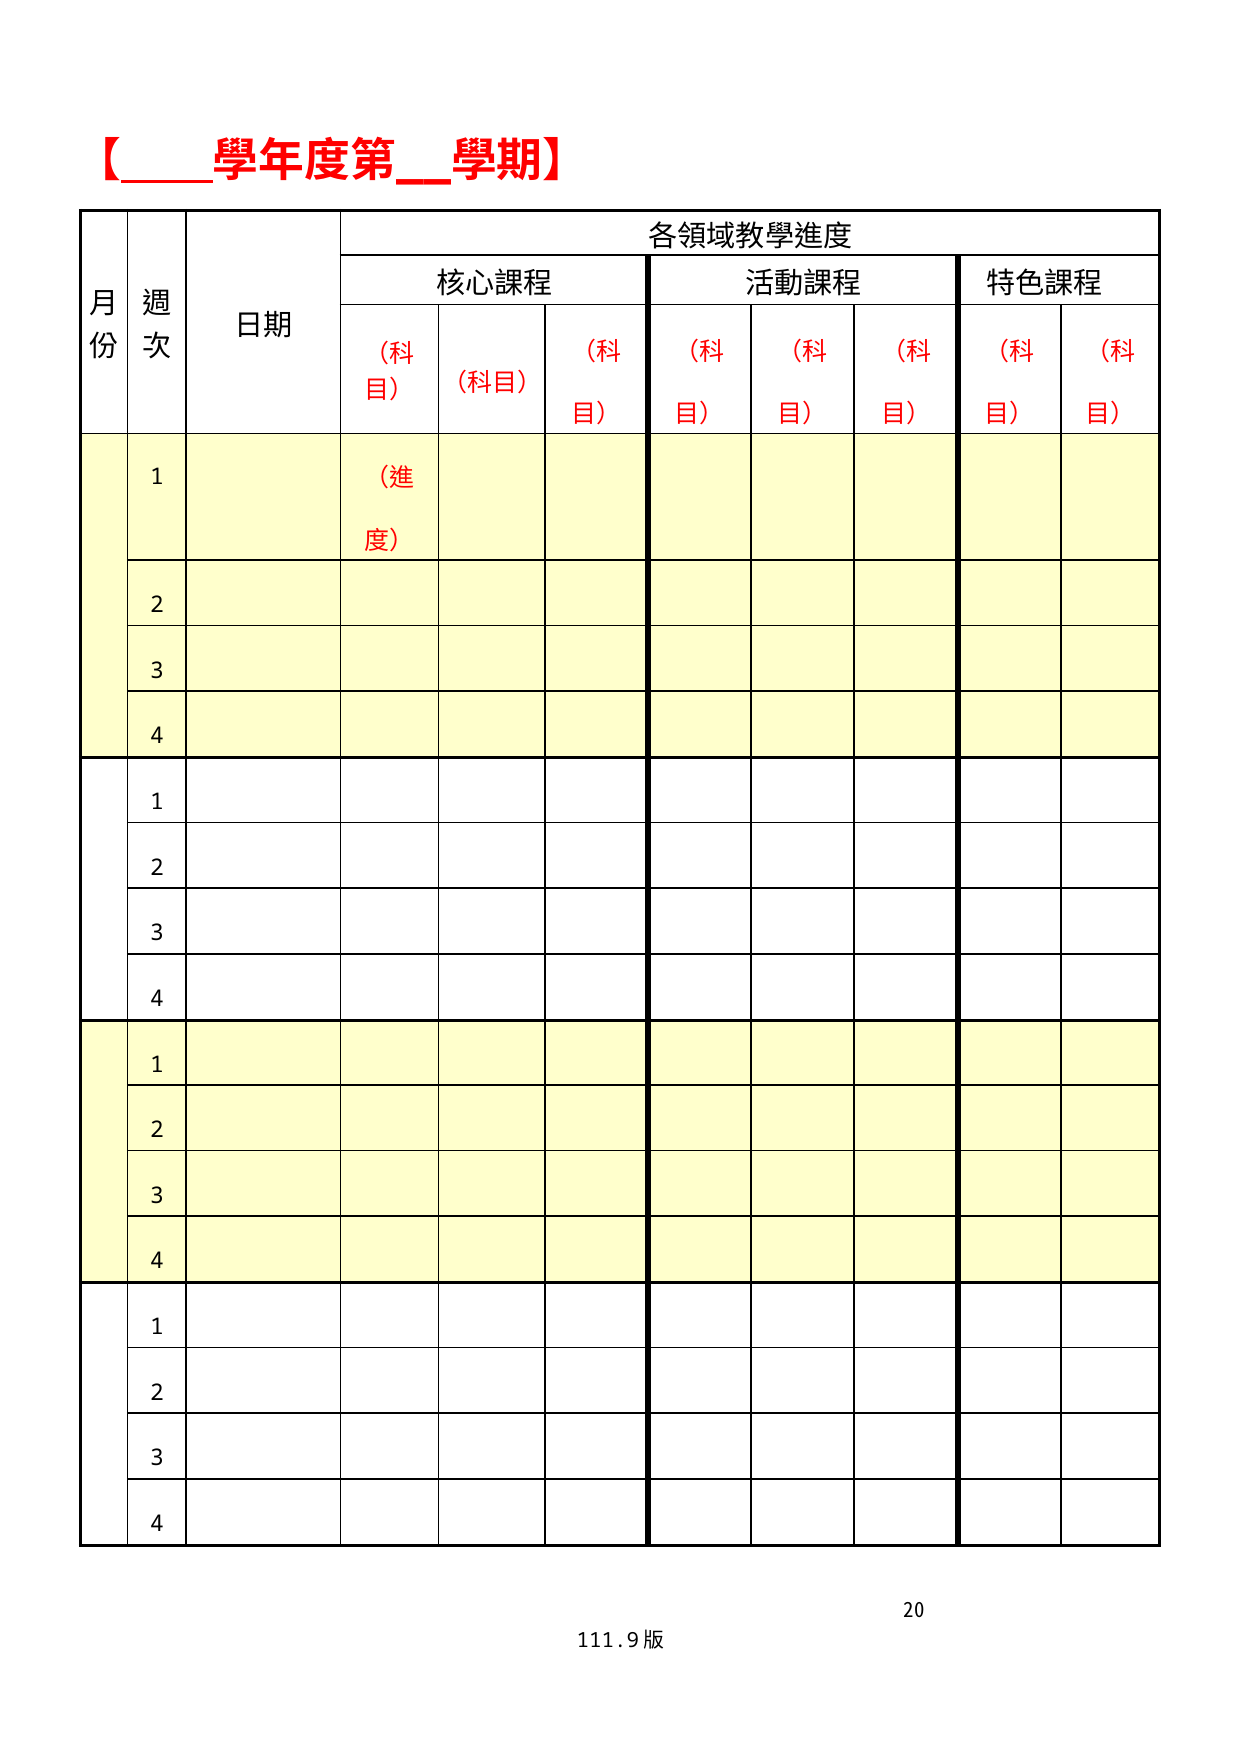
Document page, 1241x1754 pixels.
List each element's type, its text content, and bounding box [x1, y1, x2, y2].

table_cell [855, 1151, 955, 1215]
table_cell [961, 759, 1060, 822]
table_cell [1062, 1414, 1158, 1478]
table_cell [546, 1480, 645, 1543]
table_cell [855, 1414, 955, 1478]
subtitle 【 學年度第__學期】 [75, 84, 1165, 209]
table_cell [439, 1348, 544, 1412]
table_cell [546, 759, 645, 822]
table_cell [651, 759, 750, 822]
table_cell [855, 889, 955, 953]
table_cell [1062, 1151, 1158, 1215]
table_cell [439, 1284, 544, 1347]
table_cell [752, 889, 853, 953]
table_cell [439, 889, 544, 953]
table_cell [651, 1086, 750, 1150]
table_cell [855, 955, 955, 1018]
table_cell 特色課程 [961, 256, 1158, 304]
table_cell [651, 561, 750, 625]
table_cell [546, 1348, 645, 1412]
table_cell [651, 823, 750, 887]
table_cell 1 [128, 1022, 185, 1084]
table_cell 3 [128, 1414, 185, 1478]
table_cell [961, 1414, 1060, 1478]
table_cell [187, 1086, 340, 1150]
table_cell [187, 1480, 340, 1543]
table_cell [546, 1414, 645, 1478]
table_cell 4 [128, 1217, 185, 1281]
table_cell [855, 626, 955, 690]
table_cell 3 [128, 889, 185, 953]
table_cell [1062, 1480, 1158, 1543]
table_cell [341, 626, 438, 690]
table_cell [752, 1217, 853, 1281]
table_cell [546, 823, 645, 887]
table_cell [1062, 561, 1158, 625]
table_cell [341, 1151, 438, 1215]
table_cell 4 [128, 1480, 185, 1543]
table_cell [341, 1414, 438, 1478]
table_cell [341, 1284, 438, 1347]
table_cell 3 [128, 1151, 185, 1215]
table_cell [546, 434, 645, 559]
table_cell [546, 1151, 645, 1215]
table_cell [341, 561, 438, 625]
table_cell [752, 561, 853, 625]
table_cell [187, 1348, 340, 1412]
table_cell [546, 1022, 645, 1084]
table_cell [1062, 1086, 1158, 1150]
table_cell （科目） [651, 305, 750, 432]
table_cell [546, 1086, 645, 1150]
table_cell [752, 955, 853, 1018]
table_cell [855, 1284, 955, 1347]
table_cell [1062, 1217, 1158, 1281]
table_cell 核心課程 [341, 256, 645, 304]
table_cell [439, 955, 544, 1018]
table_cell [855, 1348, 955, 1412]
table_cell [341, 889, 438, 953]
table_cell [187, 434, 340, 559]
table_cell [752, 1414, 853, 1478]
table_cell [1062, 955, 1158, 1018]
table_cell [439, 1086, 544, 1150]
table_cell [439, 823, 544, 887]
table_cell 2 [128, 1086, 185, 1150]
table_cell [855, 561, 955, 625]
table_cell [187, 1217, 340, 1281]
table_header 月份 [82, 212, 127, 432]
table_cell [439, 1217, 544, 1281]
table_cell [341, 823, 438, 887]
table_cell 4 [128, 692, 185, 756]
table_cell [439, 759, 544, 822]
table_cell [651, 1022, 750, 1084]
table_cell [855, 759, 955, 822]
table_cell [752, 1348, 853, 1412]
table_cell （科目） [546, 305, 645, 432]
table_cell [439, 1151, 544, 1215]
table_cell [752, 823, 853, 887]
table_cell （科目） [961, 305, 1060, 432]
table_cell （進度） [341, 434, 438, 559]
table_cell [961, 1284, 1060, 1347]
table_cell [1062, 434, 1158, 559]
table_header 各領域教學進度 [341, 212, 1158, 254]
table_cell [341, 955, 438, 1018]
table_header 日期 [187, 212, 340, 432]
table_cell 2 [128, 561, 185, 625]
table_cell [752, 434, 853, 559]
table_cell [82, 1022, 127, 1281]
table_cell [651, 1414, 750, 1478]
table_cell [961, 1022, 1060, 1084]
table_cell [651, 1480, 750, 1543]
table_cell [187, 1151, 340, 1215]
table_cell [341, 1022, 438, 1084]
table_cell [752, 1480, 853, 1543]
table_cell [752, 1284, 853, 1347]
table_cell （科目） [439, 305, 544, 432]
table_cell 2 [128, 1348, 185, 1412]
table_cell [752, 1086, 853, 1150]
table_cell 1 [128, 434, 185, 559]
table_cell [1062, 889, 1158, 953]
table_cell [1062, 823, 1158, 887]
table_cell [961, 823, 1060, 887]
table_cell [961, 1217, 1060, 1281]
table_cell [752, 692, 853, 756]
table_cell 活動課程 [651, 256, 955, 304]
table_cell [855, 823, 955, 887]
table_cell [1062, 759, 1158, 822]
table_cell [855, 1217, 955, 1281]
table_cell [546, 889, 645, 953]
table_cell [651, 1217, 750, 1281]
table_cell （科目） [1062, 305, 1158, 432]
table_cell （科目） [855, 305, 955, 432]
table_cell [187, 889, 340, 953]
table_cell 4 [128, 955, 185, 1018]
table_cell [961, 889, 1060, 953]
table_cell [1062, 1284, 1158, 1347]
table_cell 1 [128, 759, 185, 822]
table_cell [651, 889, 750, 953]
table_cell [546, 561, 645, 625]
table_cell [439, 561, 544, 625]
table_cell [82, 1284, 127, 1543]
table_cell [341, 759, 438, 822]
table_cell [187, 823, 340, 887]
table_cell [1062, 1022, 1158, 1084]
table_header 週次 [128, 212, 185, 432]
table_cell [855, 1480, 955, 1543]
table_cell 1 [128, 1284, 185, 1347]
table_cell [439, 1022, 544, 1084]
table_cell [187, 561, 340, 625]
table_cell [752, 1151, 853, 1215]
table_cell [546, 1217, 645, 1281]
table_cell [752, 626, 853, 690]
table_cell （科目） [752, 305, 853, 432]
table_cell 2 [128, 823, 185, 887]
table_cell [82, 759, 127, 1018]
table_cell [341, 1348, 438, 1412]
table_cell [82, 434, 127, 756]
table_cell 3 [128, 626, 185, 690]
table_cell [961, 434, 1060, 559]
table_cell [187, 759, 340, 822]
table_cell [651, 955, 750, 1018]
table_cell [752, 759, 853, 822]
table_cell [546, 955, 645, 1018]
table_cell [341, 1480, 438, 1543]
table_cell [961, 1480, 1060, 1543]
table_cell [439, 692, 544, 756]
table_cell [187, 1022, 340, 1084]
table_cell [341, 692, 438, 756]
table_cell [1062, 1348, 1158, 1412]
table_cell [651, 1151, 750, 1215]
table_cell [439, 1414, 544, 1478]
table_cell [855, 434, 955, 559]
table_cell [187, 1284, 340, 1347]
table_cell [187, 1414, 340, 1478]
table_cell [439, 434, 544, 559]
table_cell [546, 692, 645, 756]
table_cell [439, 626, 544, 690]
table_cell [855, 1022, 955, 1084]
table_cell [651, 1348, 750, 1412]
table_cell [961, 561, 1060, 625]
table_cell [961, 1151, 1060, 1215]
table_cell [855, 692, 955, 756]
table_cell [961, 692, 1060, 756]
table_cell [341, 1086, 438, 1150]
table_cell [651, 434, 750, 559]
table_cell [752, 1022, 853, 1084]
table_cell [546, 1284, 645, 1347]
table_cell [651, 692, 750, 756]
table_cell [961, 1348, 1060, 1412]
table_cell [961, 955, 1060, 1018]
table_cell [961, 626, 1060, 690]
table_cell [1062, 692, 1158, 756]
table_cell [651, 1284, 750, 1347]
table_cell [439, 1480, 544, 1543]
table_cell [651, 626, 750, 690]
table_cell [1062, 626, 1158, 690]
table_cell [341, 1217, 438, 1281]
table_cell （科目） [341, 305, 438, 432]
table_cell [961, 1086, 1060, 1150]
table_cell [187, 626, 340, 690]
table_cell [187, 955, 340, 1018]
table_cell [855, 1086, 955, 1150]
table_cell [546, 626, 645, 690]
table_cell [187, 692, 340, 756]
